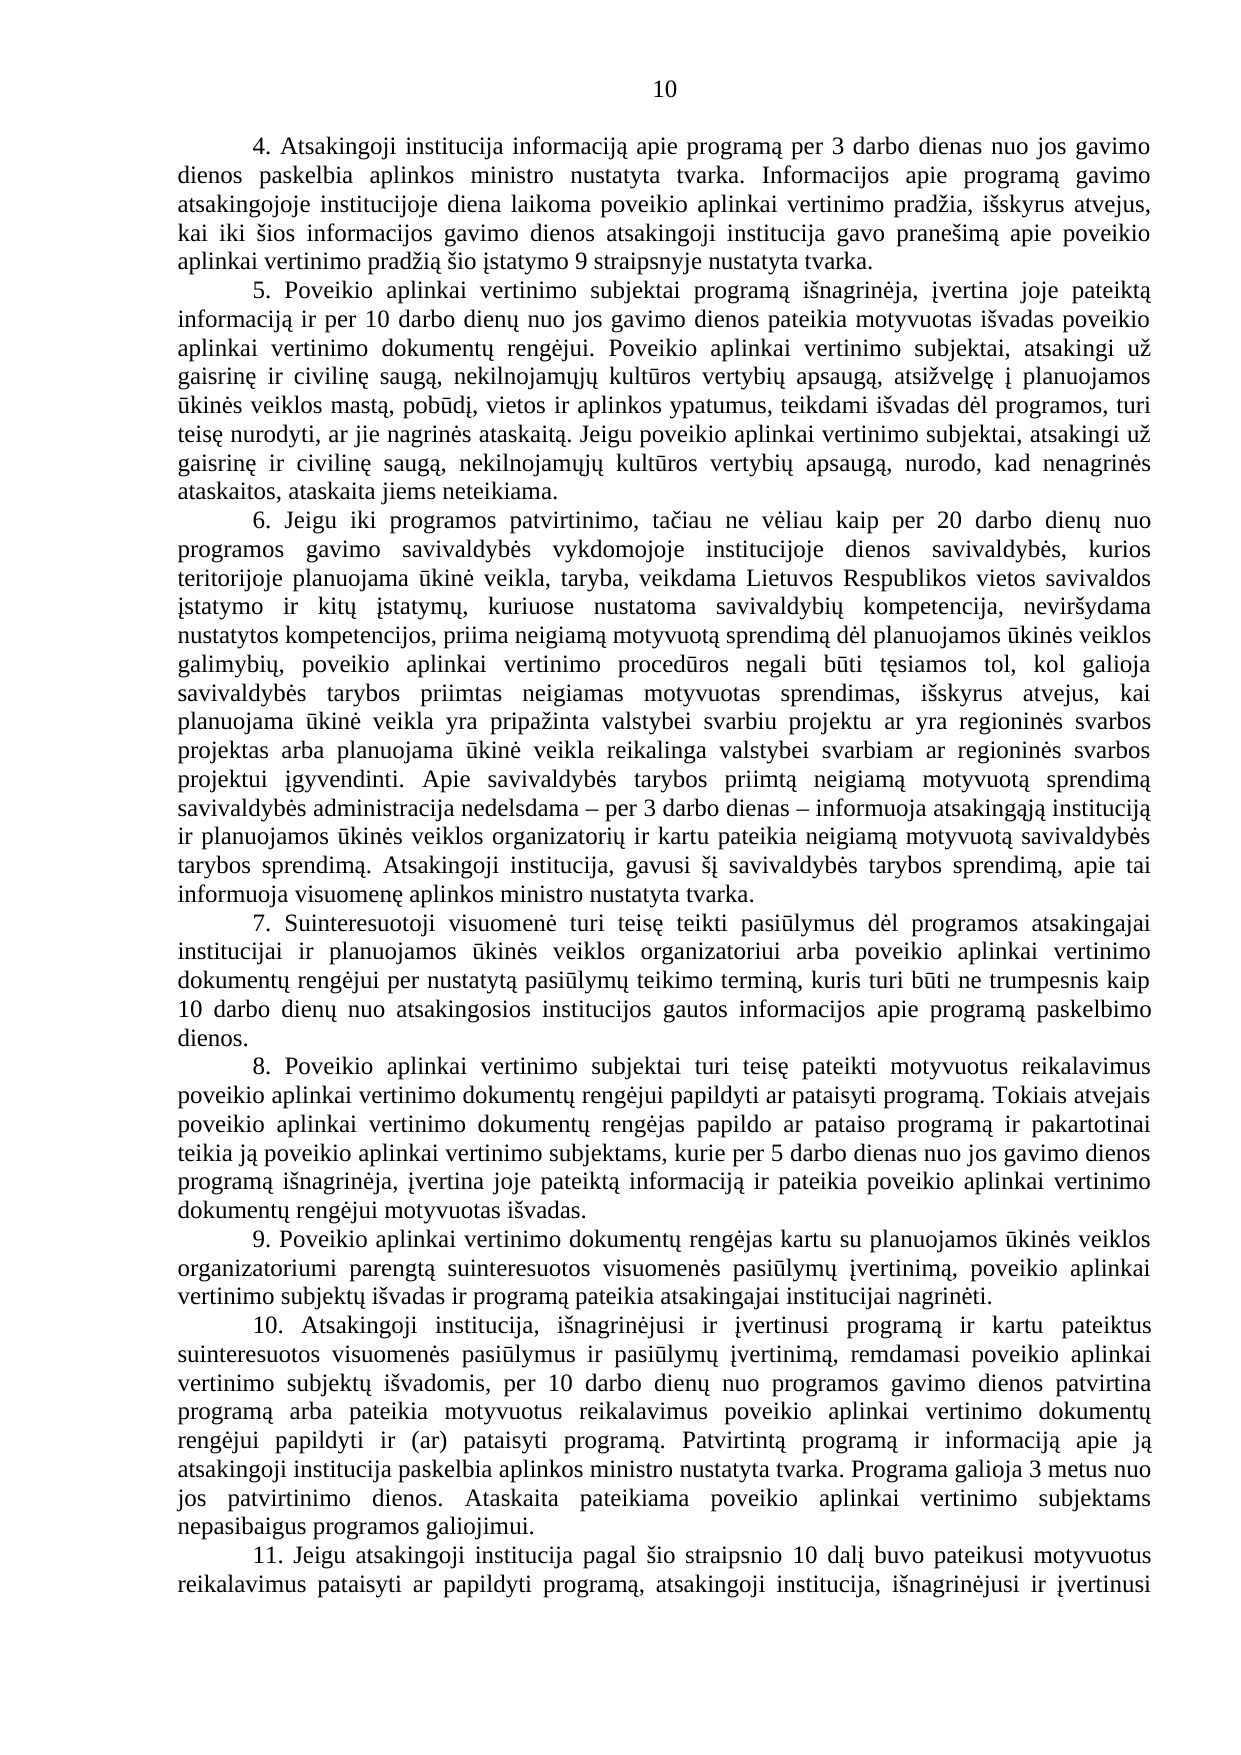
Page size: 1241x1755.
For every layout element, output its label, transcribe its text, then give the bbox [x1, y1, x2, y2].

text 11. Jeigu atsakingoji institucija pagal šio straipsnio 10 dalį buvo pateikusi motyvuotus reikalavimus pataisyti ar papildyti programą, atsakingoji institucija, išnagrinėjusi ir įvertinusi [177, 1540, 1152, 1598]
text 7. Suinteresuotoji visuomenė turi teisę teikti pasiūlymus dėl programos atsakingajai institucijai ir planuojamos ūkinės veiklos organizatoriui arba poveikio aplinkai vertinimo dokumentų rengėjui per nustatytą pasiūlymų teikimo terminą, kuris turi būti ne trumpesnis kaip 10 darbo dienų nuo atsakingosios institucijos gautos informacijos apie programą paskelbimo dienos. [177, 908, 1152, 1051]
text 8. Poveikio aplinkai vertinimo subjektai turi teisę pateikti motyvuotus reikalavimus poveikio aplinkai vertinimo dokumentų rengėjui papildyti ar pataisyti programą. Tokiais atvejais poveikio aplinkai vertinimo dokumentų rengėjas papildo ar pataiso programą ir pakartotinai teikia ją poveikio aplinkai vertinimo subjektams, kurie per 5 darbo dienas nuo jos gavimo dienos programą išnagrinėja, įvertina joje pateiktą informaciją ir pateikia poveikio aplinkai vertinimo dokumentų rengėjui motyvuotas išvadas. [177, 1051, 1152, 1224]
text 4. Atsakingoji institucija informaciją apie programą per 3 darbo dienas nuo jos gavimo dienos paskelbia aplinkos ministro nustatyta tvarka. Informacijos apie programą gavimo atsakingojoje institucijoje diena laikoma poveikio aplinkai vertinimo pradžia, išskyrus atvejus, kai iki šios informacijos gavimo dienos atsakingoji institucija gavo pranešimą apie poveikio aplinkai vertinimo pradžią šio įstatymo 9 straipsnyje nustatyta tvarka. [177, 131, 1152, 275]
text 6. Jeigu iki programos patvirtinimo, tačiau ne vėliau kaip per 20 darbo dienų nuo programos gavimo savivaldybės vykdomojoje institucijoje dienos savivaldybės, kurios teritorijoje planuojama ūkinė veikla, taryba, veikdama Lietuvos Respublikos vietos savivaldos įstatymo ir kitų įstatymų, kuriuose nustatoma savivaldybių kompetencija, neviršydama nustatytos kompetencijos, priima neigiamą motyvuotą sprendimą dėl planuojamos ūkinės veiklos galimybių, poveikio aplinkai vertinimo procedūros negali būti tęsiamos tol, kol galioja savivaldybės tarybos priimtas neigiamas motyvuotas sprendimas, išskyrus atvejus, kai planuojama ūkinė veikla yra pripažinta valstybei svarbiu projektu ar yra regioninės svarbos projektas arba planuojama ūkinė veikla reikalinga valstybei svarbiam ar regioninės svarbos projektui įgyvendinti. Apie savivaldybės tarybos priimtą neigiamą motyvuotą sprendimą savivaldybės administracija nedelsdama – per 3 darbo dienas – informuoja atsakingąją instituciją ir planuojamos ūkinės veiklos organizatorių ir kartu pateikia neigiamą motyvuotą savivaldybės tarybos sprendimą. Atsakingoji institucija, gavusi šį savivaldybės tarybos sprendimą, apie tai informuoja visuomenę aplinkos ministro nustatyta tvarka. [177, 505, 1152, 908]
text 9. Poveikio aplinkai vertinimo dokumentų rengėjas kartu su planuojamos ūkinės veiklos organizatoriumi parengtą suinteresuotos visuomenės pasiūlymų įvertinimą, poveikio aplinkai vertinimo subjektų išvadas ir programą pateikia atsakingajai institucijai nagrinėti. [177, 1224, 1152, 1310]
text 10. Atsakingoji institucija, išnagrinėjusi ir įvertinusi programą ir kartu pateiktus suinteresuotos visuomenės pasiūlymus ir pasiūlymų įvertinimą, remdamasi poveikio aplinkai vertinimo subjektų išvadomis, per 10 darbo dienų nuo programos gavimo dienos patvirtina programą arba pateikia motyvuotus reikalavimus poveikio aplinkai vertinimo dokumentų rengėjui papildyti ir (ar) pataisyti programą. Patvirtintą programą ir informaciją apie ją atsakingoji institucija paskelbia aplinkos ministro nustatyta tvarka. Programa galioja 3 metus nuo jos patvirtinimo dienos. Ataskaita pateikiama poveikio aplinkai vertinimo subjektams nepasibaigus programos galiojimui. [177, 1310, 1152, 1540]
text 5. Poveikio aplinkai vertinimo subjektai programą išnagrinėja, įvertina joje pateiktą informaciją ir per 10 darbo dienų nuo jos gavimo dienos pateikia motyvuotas išvadas poveikio aplinkai vertinimo dokumentų rengėjui. Poveikio aplinkai vertinimo subjektai, atsakingi už gaisrinę ir civilinę saugą, nekilnojamųjų kultūros vertybių apsaugą, atsižvelgę į planuojamos ūkinės veiklos mastą, pobūdį, vietos ir aplinkos ypatumus, teikdami išvadas dėl programos, turi teisę nurodyti, ar jie nagrinės ataskaitą. Jeigu poveikio aplinkai vertinimo subjektai, atsakingi už gaisrinę ir civilinę saugą, nekilnojamųjų kultūros vertybių apsaugą, nurodo, kad nenagrinės ataskaitos, ataskaita jiems neteikiama. [177, 275, 1152, 505]
